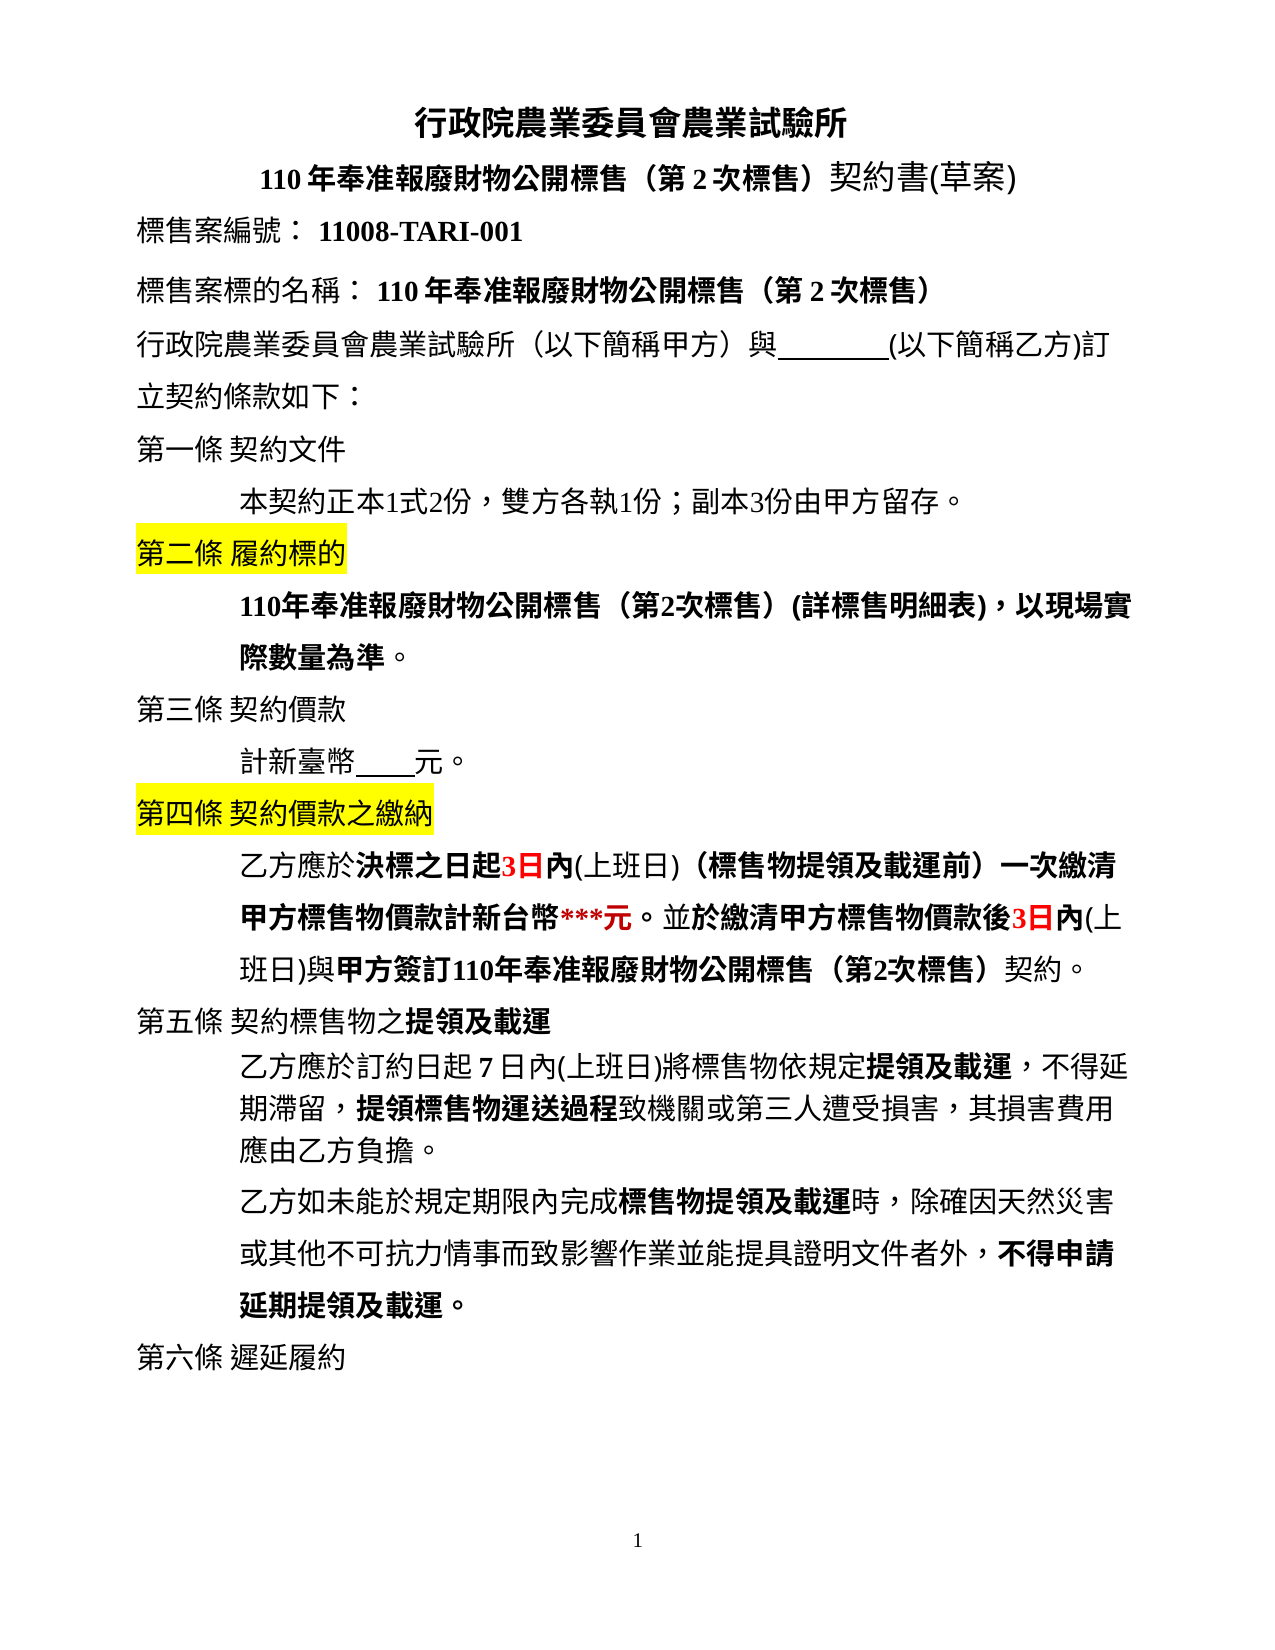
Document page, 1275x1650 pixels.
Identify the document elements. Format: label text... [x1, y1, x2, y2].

text 行政院農業委員會農業試驗所（以下簡稱甲方）與 (以下簡稱乙方)訂立契約條款如下： [136, 314, 1139, 418]
text 標售案標的名稱： 110年奉准報廢財物公開標售（第2次標售） [136, 252, 1139, 314]
text 第六條 遲延履約 [136, 1327, 1139, 1379]
text 第一條 契約文件 [136, 418, 1139, 470]
text 乙方應於訂約日起7日內(上班日)將標售物依規定提領及載運，不得延期滯留，提領標售物運送過程致機關或第三人遭受損害，其損害費用應由乙方負擔。 [239, 1043, 1139, 1170]
text 第三條 契約價款 [136, 679, 1139, 731]
text 標售案編號： 11008-TARI-001 [136, 199, 1139, 252]
text 第四條 契約價款之繳納 [136, 783, 1139, 835]
text 計新臺幣 元。 [239, 731, 1139, 783]
text 本契約正本1式2份，雙方各執1份；副本3份由甲方留存。 [239, 470, 1139, 522]
text 乙方應於決標之日起3日內(上班日)（標售物提領及載運前）一次繳清甲方標售物價款計新台幣***元。並於繳清甲方標售物價款後3日內(上班日)與甲方簽訂110年奉准報廢財物公開標售（第2次標售）契約。 [239, 835, 1139, 991]
text 110年奉准報廢財物公開標售（第2次標售）(詳標售明細表)，以現場實際數量為準。 [239, 574, 1139, 679]
text 110年奉准報廢財物公開標售（第2次標售）契約書(草案) [136, 151, 1139, 199]
text 第五條 契約標售物之提領及載運 [136, 991, 1139, 1043]
text 第二條 履約標的 [136, 522, 1139, 574]
text 乙方如未能於規定期限內完成標售物提領及載運時，除確因天然災害或其他不可抗力情事而致影響作業並能提具證明文件者外，不得申請延期提領及載運。 [239, 1170, 1139, 1327]
text 行政院農業委員會農業試驗所 [123, 102, 1139, 144]
